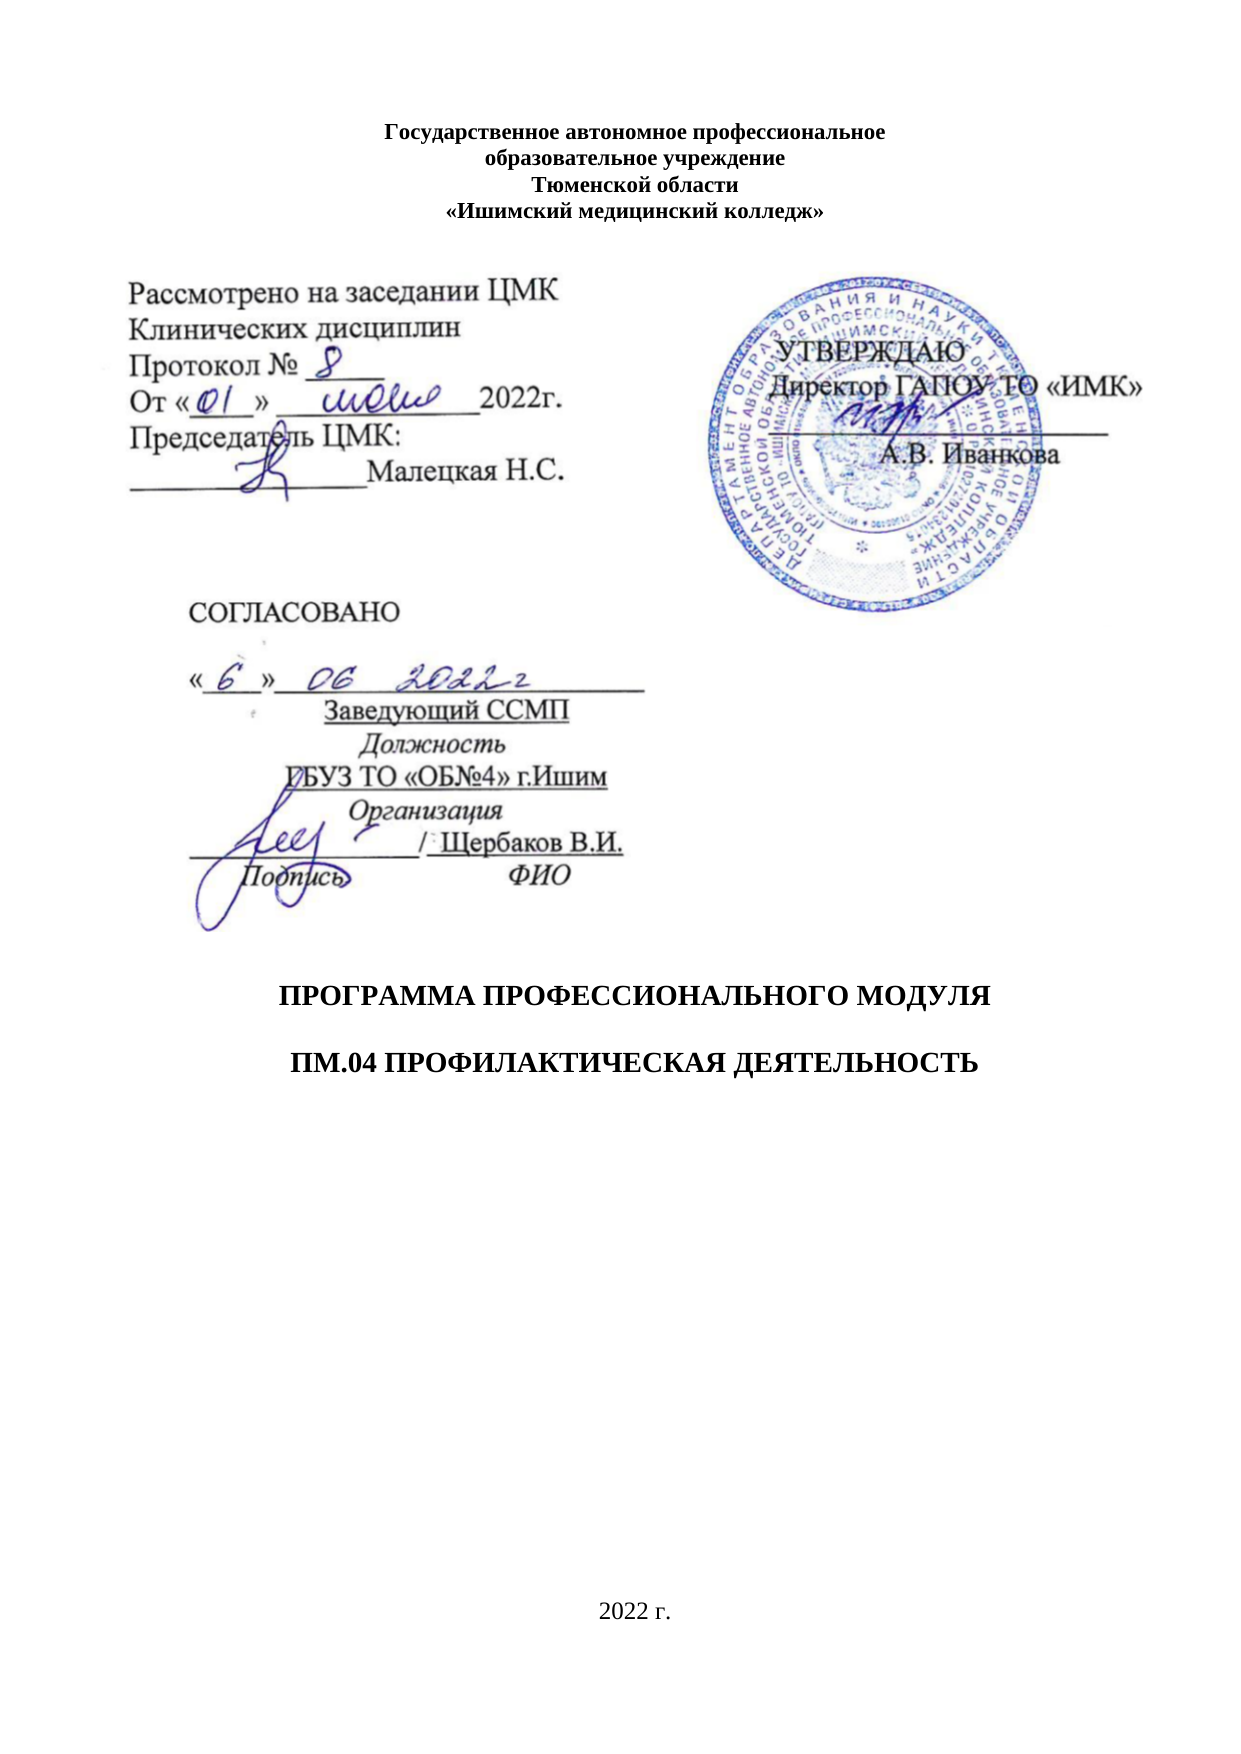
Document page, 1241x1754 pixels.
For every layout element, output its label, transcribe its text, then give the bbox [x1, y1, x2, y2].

text 2022 г. [118, 1596, 1152, 1625]
picture [99, 252, 580, 507]
picture [171, 593, 648, 932]
text ПМ.04 ПРОФИЛАКТИЧЕСКАЯ ДЕЯТЕЛЬНОСТЬ [118, 1045, 1152, 1079]
picture [690, 268, 1185, 627]
text Тюменской области [118, 171, 1152, 197]
text «Ишимский медицинский колледж» [118, 197, 1152, 223]
text образовательное учреждение [118, 144, 1152, 171]
text Государственное автономное профессиональное [118, 118, 1152, 144]
text ПРОГРАММа ПРОФЕССИОНАЛЬНОГО МОДУЛЯ [118, 978, 1152, 1012]
